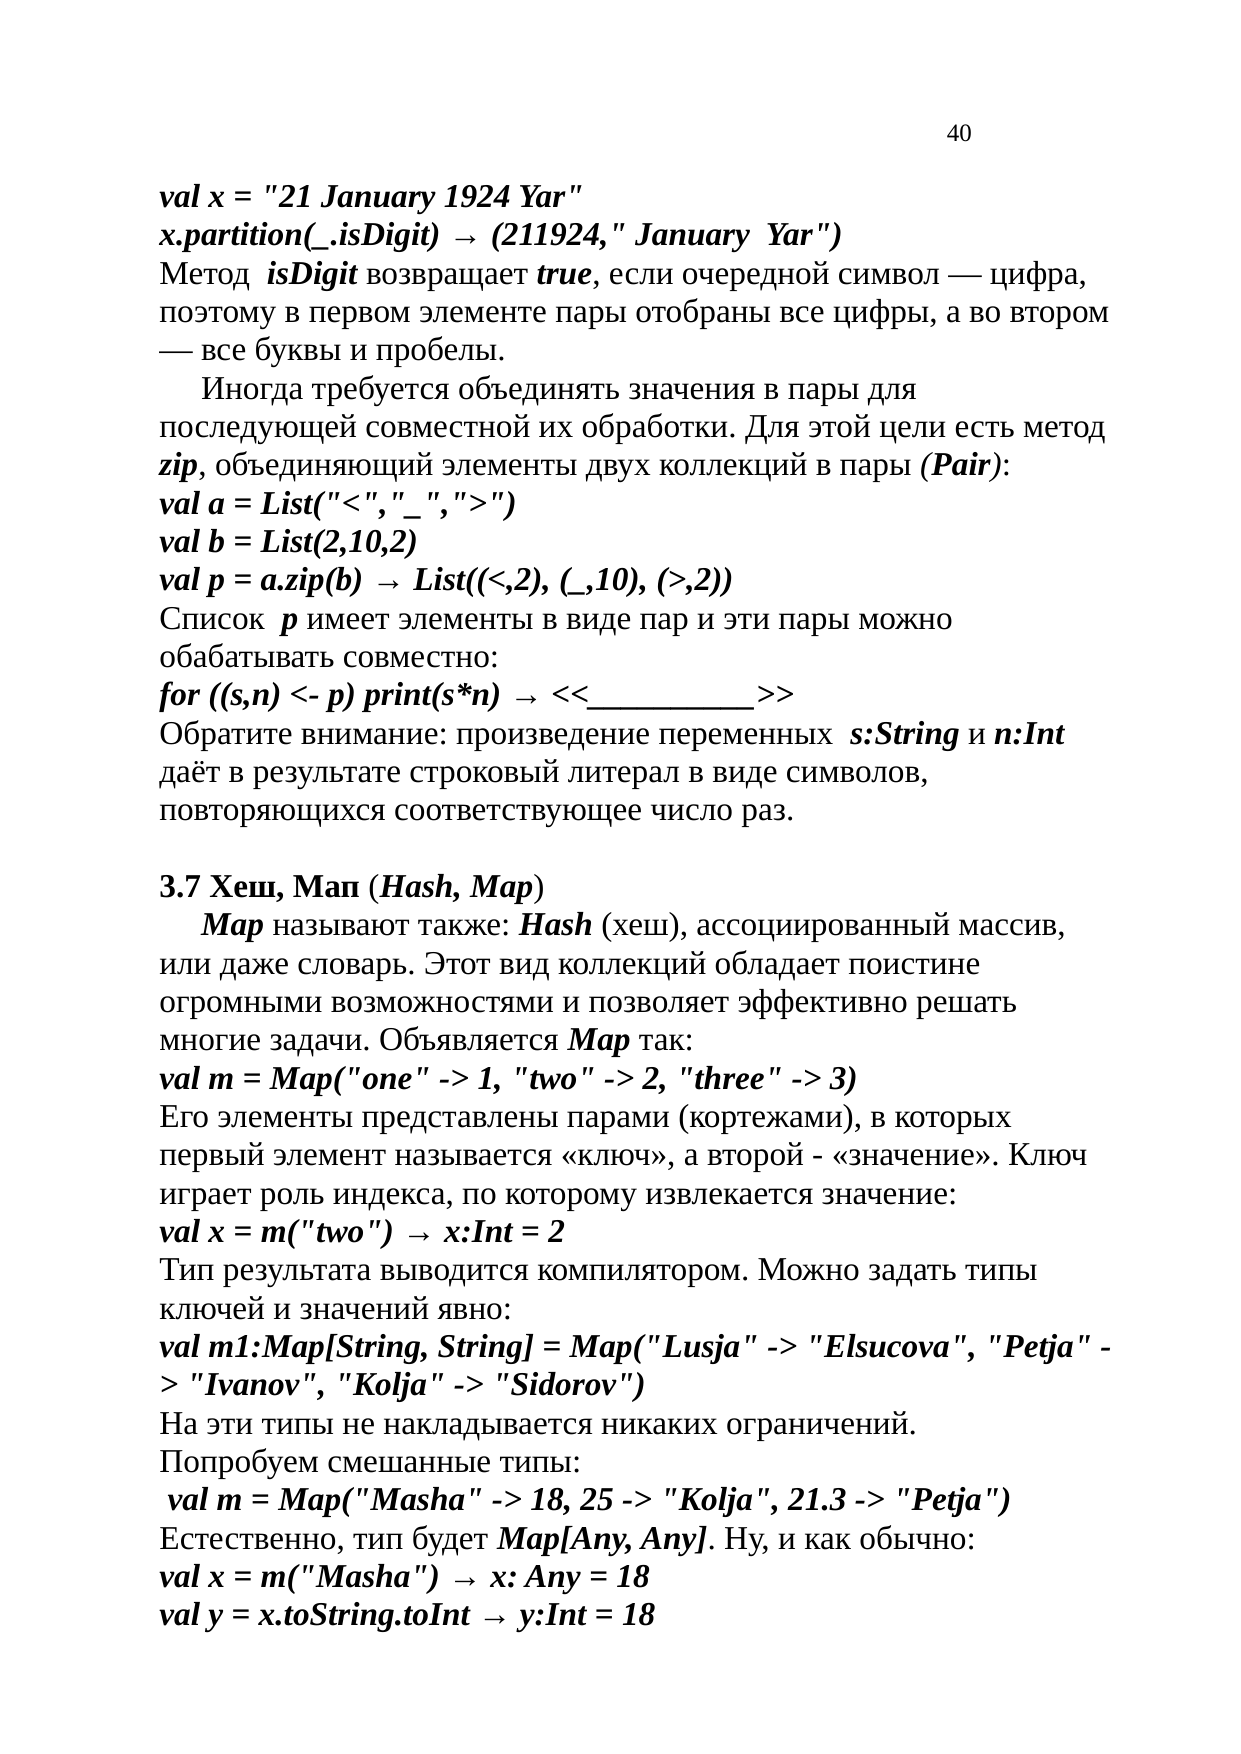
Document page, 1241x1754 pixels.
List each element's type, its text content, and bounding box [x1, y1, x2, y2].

text val a = List("<","_",">") [159, 483, 1122, 521]
text val m = Map("one" -> 1, "two" -> 2, "three" -> 3) [159, 1058, 1122, 1096]
text Попробуем смешанные типы: [159, 1441, 1122, 1480]
text x.partition(_.isDigit) → (211924," January Yar") [159, 215, 1122, 253]
text На эти типы не накладывается никаких ограничений. [159, 1403, 1122, 1441]
text for ((s,n) <- p) print(s*n) → <<__________>> [159, 675, 1122, 713]
text 3.7 Хеш, Мап (Hash, Map) [159, 866, 1122, 905]
text val x = m("Masha") → x: Any = 18 [159, 1556, 1122, 1595]
text Тип результата выводится компилятором. Можно задать типы ключей и значений явно: [159, 1250, 1122, 1326]
text val y = x.toString.toInt → y:Int = 18 [159, 1595, 1122, 1633]
text Его элементы представлены парами (кортежами), в которых первый элемент называется «ключ», а второй - «значение». Ключ играет роль индекса, по которому извлекается значение: [159, 1096, 1122, 1211]
text Map называют также: Hash (хеш), ассоциированный массив, или даже словарь. Этот вид коллекций обладает поистине огромными возможностями и позволяет эффективно решать многие задачи. Объявляется Map так: [159, 905, 1122, 1058]
text Список p имеет элементы в виде пар и эти пары можно обабатывать совместно: [159, 598, 1122, 675]
text Естественно, тип будет Map[Any, Any]. Ну, и как обычно: [159, 1518, 1122, 1556]
text val m1:Map[String, String] = Map("Lusja" -> "Elsucova", "Petja" -> "Ivanov", "Kolja" -> "Sidorov") [159, 1326, 1122, 1403]
text val p = a.zip(b) → List((<,2), (_,10), (>,2)) [159, 560, 1122, 598]
text val x = "21 January 1924 Yar" [159, 176, 1122, 215]
text Обратите внимание: произведение переменных s:String и n:Int даёт в результате строковый литерал в виде символов, повторяющихся соответствующее число раз. [159, 713, 1122, 828]
text val x = m("two") → x:Int = 2 [159, 1211, 1122, 1250]
text val m = Map("Masha" -> 18, 25 -> "Kolja", 21.3 -> "Petja") [159, 1480, 1122, 1518]
text Иногда требуется объединять значения в пары для последующей совместной их обработки. Для этой цели есть метод zip, объединяющий элементы двух коллекций в пары (Pair): [159, 368, 1122, 483]
text val b = List(2,10,2) [159, 521, 1122, 560]
text Метод isDigit возвращает true, если очередной символ — цифра, поэтому в первом элементе пары отобраны все цифры, а во втором — все буквы и пробелы. [159, 253, 1122, 368]
